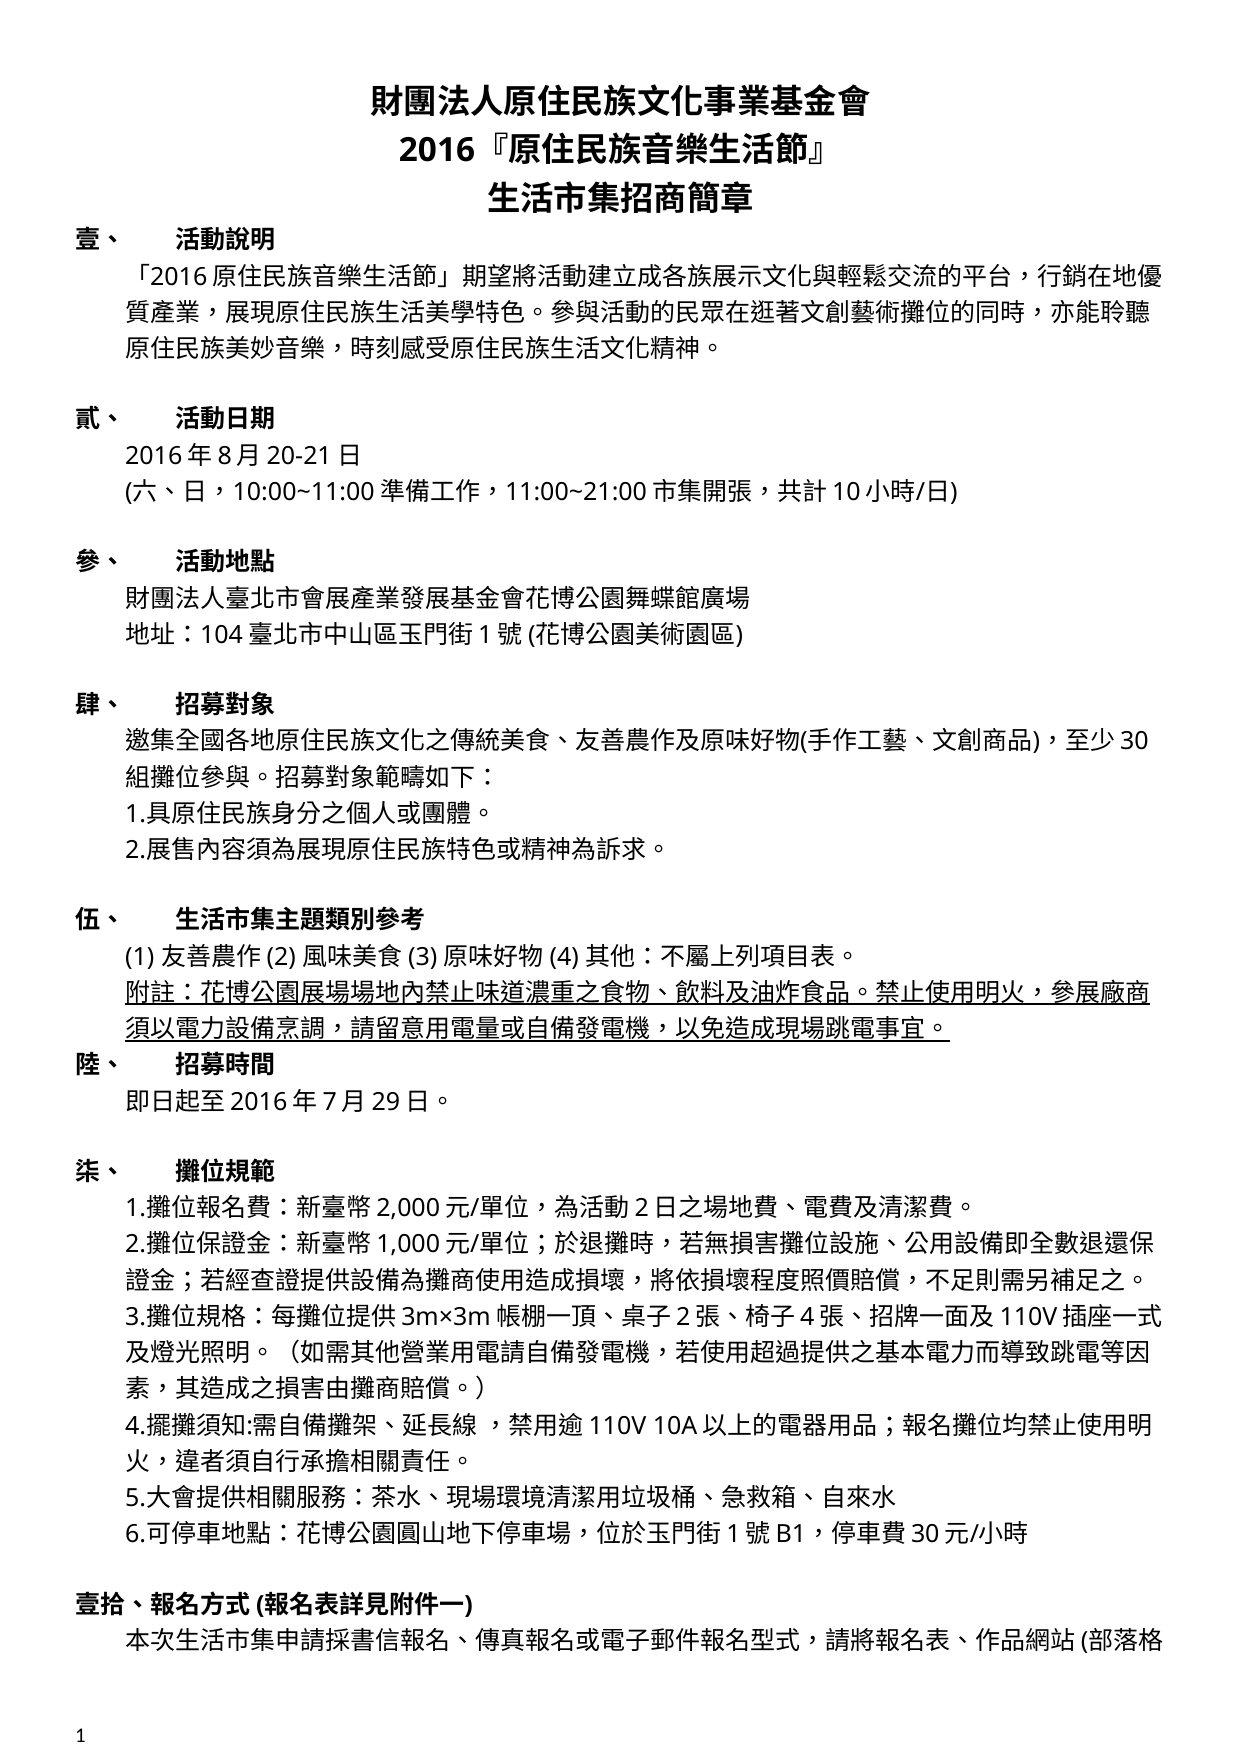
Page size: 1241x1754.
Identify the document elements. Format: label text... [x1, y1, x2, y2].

list (六、日，10:00~11:00準備工作，11:00~21:00市集開張，共計10小時/日) [125, 471, 1165, 508]
list 本次生活市集申請採書信報名、傳真報名或電子郵件報名型式，請將報名表、作品網站 (部落格 [125, 1621, 1165, 1657]
text 生活市集招商簡章 [75, 172, 1165, 220]
list 「2016原住民族音樂生活節」期望將活動建立成各族展示文化與輕鬆交流的平台，行銷在地優質產業，展現原住民族生活美學特色。參與活動的民眾在逛著文創藝術攤位的同時，亦能聆聽原住民族美妙音樂，時刻感受原住民族生活文化精神。 [125, 256, 1165, 365]
list 生活市集主題類別參考 [75, 900, 1165, 936]
list (1) 友善農作 (2) 風味美食 (3) 原味好物 (4) 其他：不屬上列項目表。 [125, 936, 1165, 972]
list 1.攤位報名費：新臺幣2,000元/單位，為活動2日之場地費、電費及清潔費。 [125, 1188, 1165, 1224]
list 6.可停車地點：花博公園圓山地下停車場，位於玉門街1號B1，停車費30元/小時 [125, 1514, 1165, 1550]
list 4.擺攤須知:需自備攤架、延長線 ，禁用逾110V 10A以上的電器用品；報名攤位均禁止使用明火，違者須自行承擔相關責任。 [125, 1405, 1165, 1478]
list 財團法人臺北市會展產業發展基金會花博公園舞蝶館廣場 [125, 578, 1165, 614]
text 2016『原住民族音樂生活節』 [75, 123, 1165, 172]
list 招募對象 [75, 684, 1165, 721]
list 3.攤位規格：每攤位提供3m×3m帳棚一頂、桌子2張、椅子4張、招牌一面及110V插座一式及燈光照明。（如需其他營業用電請自備發電機，若使用超過提供之基本電力而導致跳電等因素，其造成之損害由攤商賠償。） [125, 1296, 1165, 1405]
list 2.攤位保證金：新臺幣1,000元/單位；於退攤時，若無損害攤位設施、公用設備即全數退還保證金；若經查證提供設備為攤商使用造成損壞，將依損壞程度照價賠償，不足則需另補足之。 [125, 1224, 1165, 1296]
list 邀集全國各地原住民族文化之傳統美食、友善農作及原味好物(手作工藝、文創商品)，至少30組攤位參與。招募對象範疇如下： [125, 721, 1165, 793]
list 活動說明 [75, 220, 1165, 256]
list 5.大會提供相關服務：茶水、現場環境清潔用垃圾桶、急救箱、自來水 [125, 1478, 1165, 1514]
list 1.具原住民族身分之個人或團體。 [125, 793, 1165, 829]
list 地址：104臺北市中山區玉門街1號 (花博公園美術園區) [125, 614, 1165, 651]
list 攤位規範 [75, 1151, 1165, 1188]
list 附註：花博公園展場場地內禁止味道濃重之食物、飲料及油炸食品。禁止使用明火，參展廠商須以電力設備烹調，請留意用電量或自備發電機，以免造成現場跳電事宜。 [125, 972, 1165, 1045]
list 招募時間 [75, 1045, 1165, 1081]
list 即日起至2016年7月29日。 [125, 1081, 1165, 1117]
list 2016年8月20-21日 [125, 435, 1165, 471]
text 壹拾、報名方式 (報名表詳見附件一) [75, 1584, 1165, 1621]
list 活動日期 [75, 399, 1165, 435]
text 財團法人原住民族文化事業基金會 [75, 75, 1165, 123]
list 活動地點 [75, 542, 1165, 578]
list 2.展售內容須為展現原住民族特色或精神為訴求。 [125, 829, 1165, 866]
